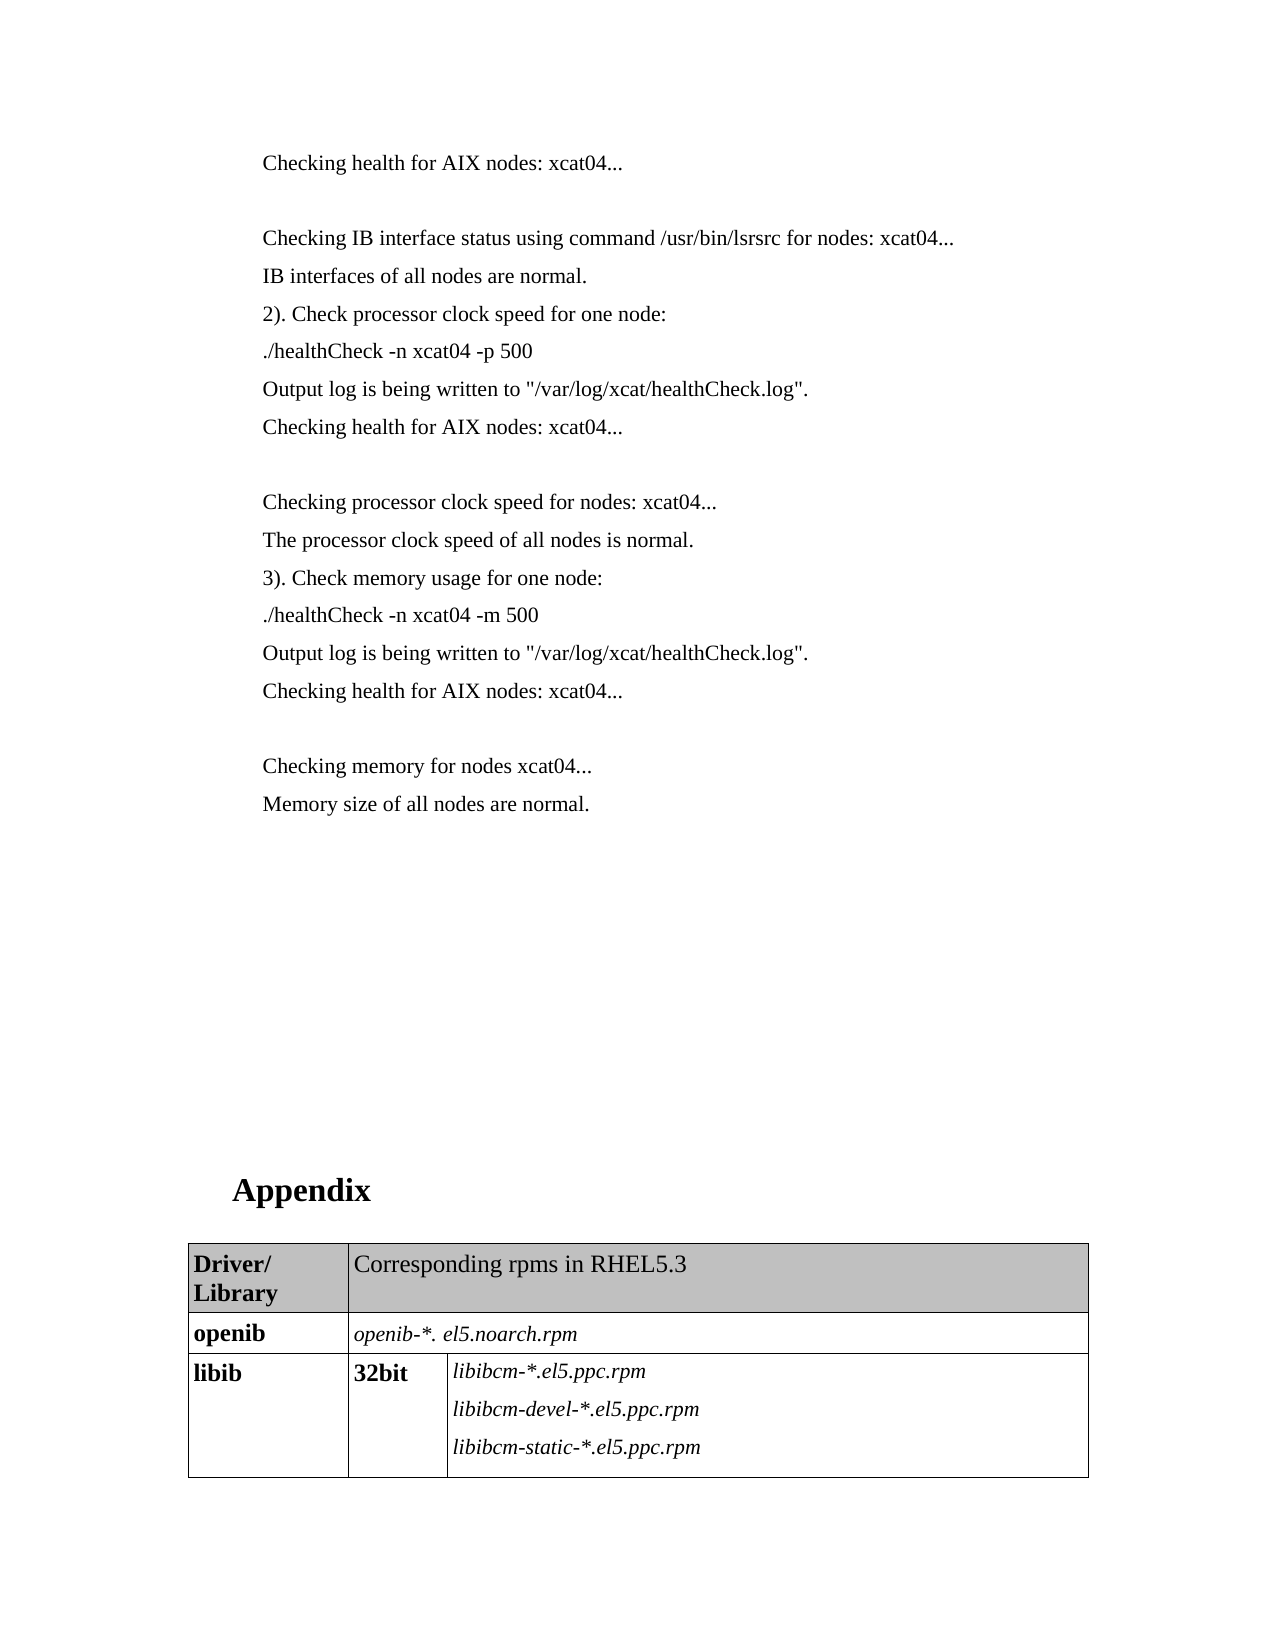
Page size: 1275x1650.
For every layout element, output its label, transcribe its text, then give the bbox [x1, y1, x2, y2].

list 2). Check processor clock speed for one node: [225, 301, 1087, 326]
list Output log is being written to "/var/log/xcat/healthCheck.log". [225, 376, 1087, 401]
list 3). Check memory usage for one node: [225, 565, 1087, 590]
list Checking health for AIX nodes: xcat04... [225, 678, 1087, 703]
list ./healthCheck -n xcat04 -p 500 [225, 338, 1087, 364]
list Checking memory for nodes xcat04... [225, 753, 1087, 778]
list Output log is being written to "/var/log/xcat/healthCheck.log". [225, 640, 1087, 665]
subtitle Appendix [187, 1170, 1087, 1208]
list Checking processor clock speed for nodes: xcat04... [225, 489, 1087, 514]
list Checking IB interface status using command /usr/bin/lsrsrc for nodes: xcat04... [225, 225, 1087, 251]
list Checking health for AIX nodes: xcat04... [225, 414, 1087, 439]
table_header libibcm-*.el5.ppc.rpm libibcm-devel-*.el5.ppc.rpm libibcm-static-*.el5.ppc.rpm [448, 1354, 1088, 1477]
list Memory size of all nodes are normal. [225, 791, 1087, 816]
table_cell libib [189, 1354, 348, 1477]
table_cell openib-*. el5.noarch.rpm [349, 1313, 1088, 1353]
list Checking health for AIX nodes: xcat04... [225, 150, 1087, 175]
table_cell openib [189, 1313, 348, 1353]
list The processor clock speed of all nodes is normal. [225, 527, 1087, 552]
list ./healthCheck -n xcat04 -m 500 [225, 602, 1087, 628]
table_header Driver/Library [189, 1244, 348, 1312]
table_header 32bit [349, 1354, 447, 1477]
table_header Corresponding rpms in RHEL5.3 [349, 1244, 1088, 1312]
list IB interfaces of all nodes are normal. [225, 263, 1087, 288]
